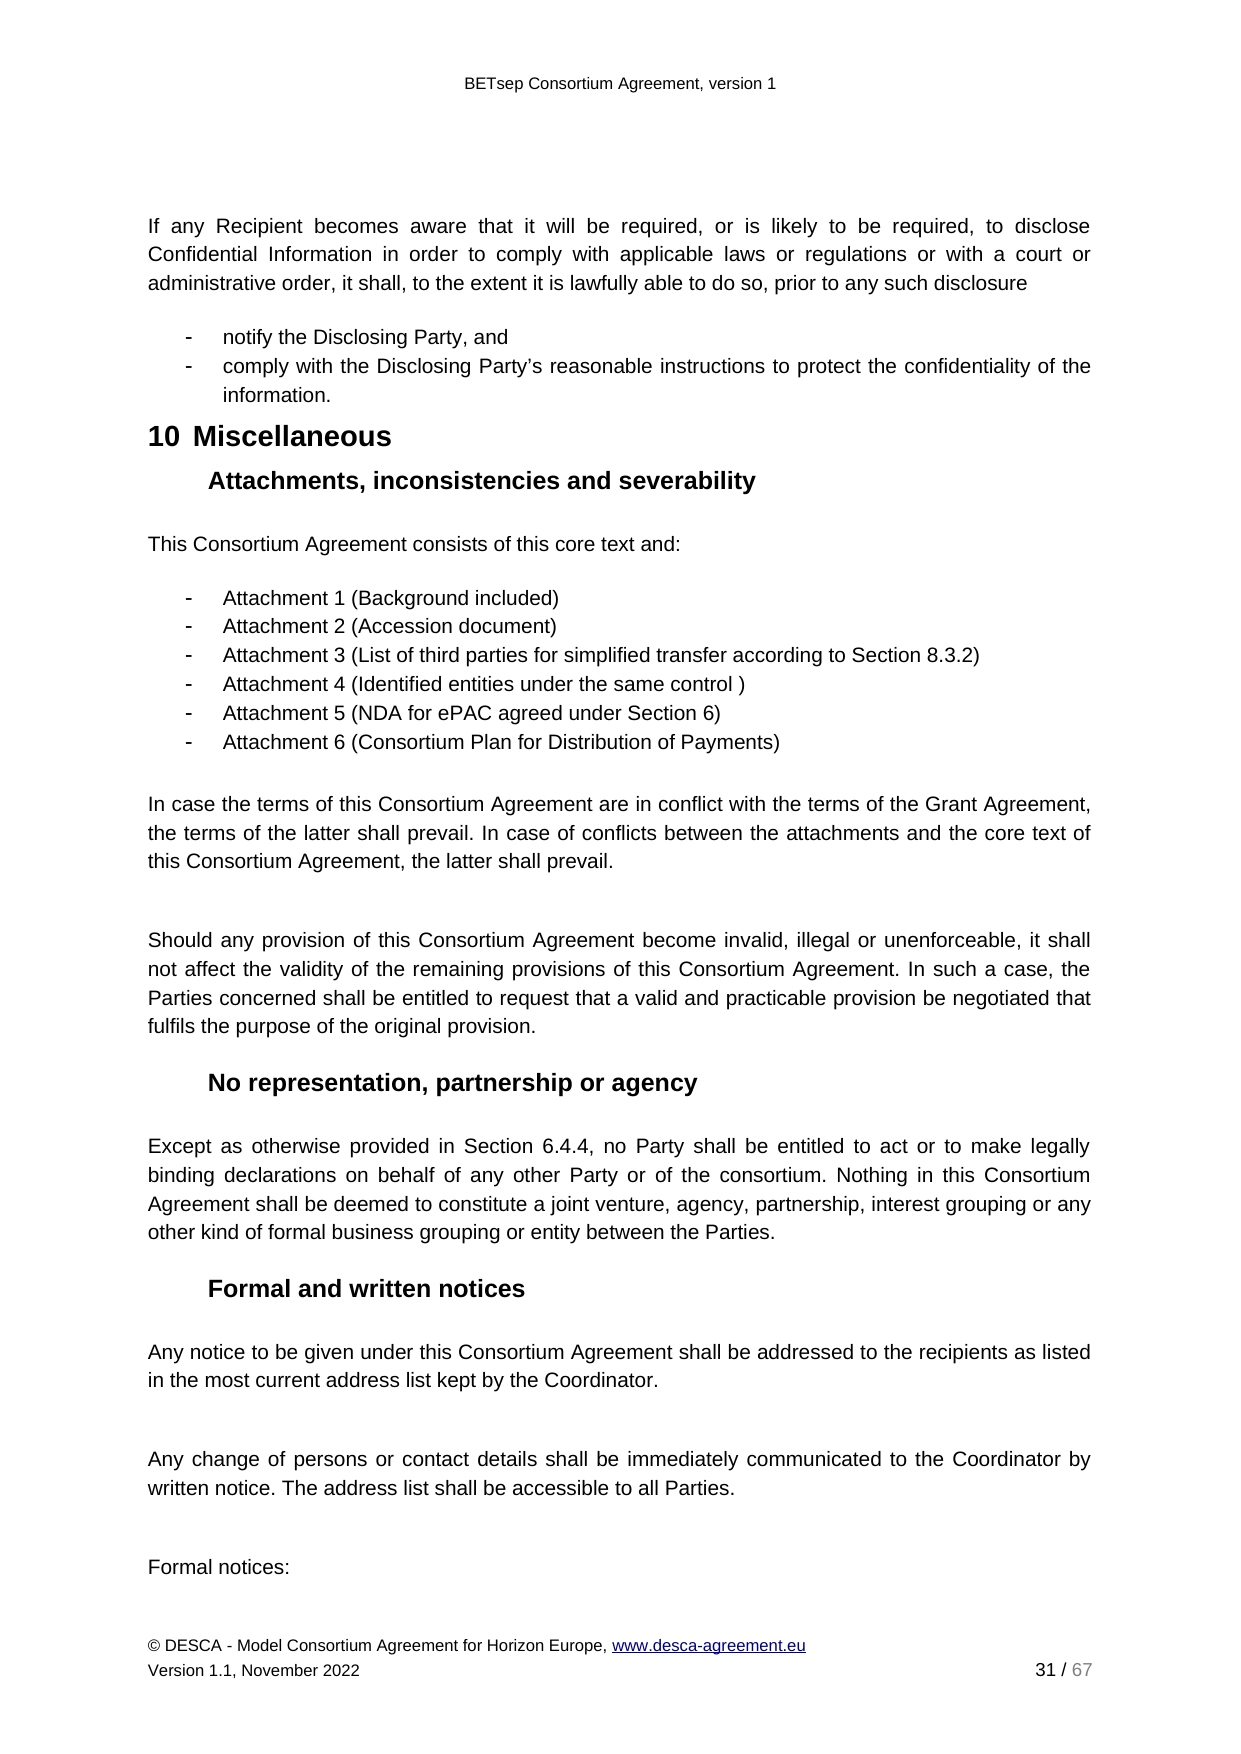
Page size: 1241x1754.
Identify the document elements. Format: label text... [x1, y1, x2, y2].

text Any change of persons or contact details shall be immediately communicated to the Coordinator by written notice. The address list shall be accessible to all Parties. [148, 1447, 1092, 1500]
list Attachment 4 (Identified entities under the same control ) [185, 672, 1092, 696]
text This Consortium Agreement consists of this core text and: [148, 532, 1092, 556]
list Attachment 6 (Consortium Plan for Distribution of Payments) [185, 730, 1092, 754]
text Except as otherwise provided in Section 6.4.4, no Party shall be entitled to act or to make legally binding declarations on behalf of any other Party or of the consortium. Nothing in this Consortium Agreement shall be deemed to constitute a joint venture, agency, partnership, interest grouping or any other kind of formal business grouping or entity between the Parties. [148, 1134, 1092, 1244]
text If any Recipient becomes aware that it will be required, or is likely to be required, to disclose Confidential Information in order to comply with applicable laws or regulations or with a court or administrative order, it shall, to the extent it is lawfully able to do so, prior to any such disclosure [148, 213, 1092, 295]
text Should any provision of this Consortium Agreement become invalid, illegal or unenforceable, it shall not affect the validity of the remaining provisions of this Consortium Agreement. In such a case, the Parties concerned shall be entitled to request that a valid and practicable provision be negotiated that fulfils the purpose of the original provision. [148, 928, 1092, 1038]
subtitle Miscellaneous [148, 419, 1092, 453]
list Attachment 1 (Background included) [185, 585, 1092, 609]
text In case the terms of this Consortium Agreement are in conflict with the terms of the Grant Agreement, the terms of the latter shall prevail. In case of conflicts between the attachments and the core text of this Consortium Agreement, the latter shall prevail. [148, 792, 1092, 873]
text Any notice to be given under this Consortium Agreement shall be addressed to the recipients as listed in the most current address list kept by the Coordinator. [148, 1339, 1092, 1392]
list Attachment 2 (Accession document) [185, 614, 1092, 638]
text Formal notices: [148, 1554, 1092, 1578]
list Attachment 3 (List of third parties for simplified transfer according to Section 8.3.2) [185, 643, 1092, 667]
list comply with the Disclosing Party’s reasonable instructions to protect the confidentiality of the information. [185, 353, 1092, 406]
subtitle No representation, partnership or agency [208, 1068, 1092, 1097]
subtitle Attachments, inconsistencies and severability [208, 466, 1092, 495]
list notify the Disclosing Party, and [185, 325, 1092, 349]
subtitle Formal and written notices [208, 1274, 1092, 1303]
list Attachment 5 (NDA for ePAC agreed under Section 6) [185, 701, 1092, 725]
